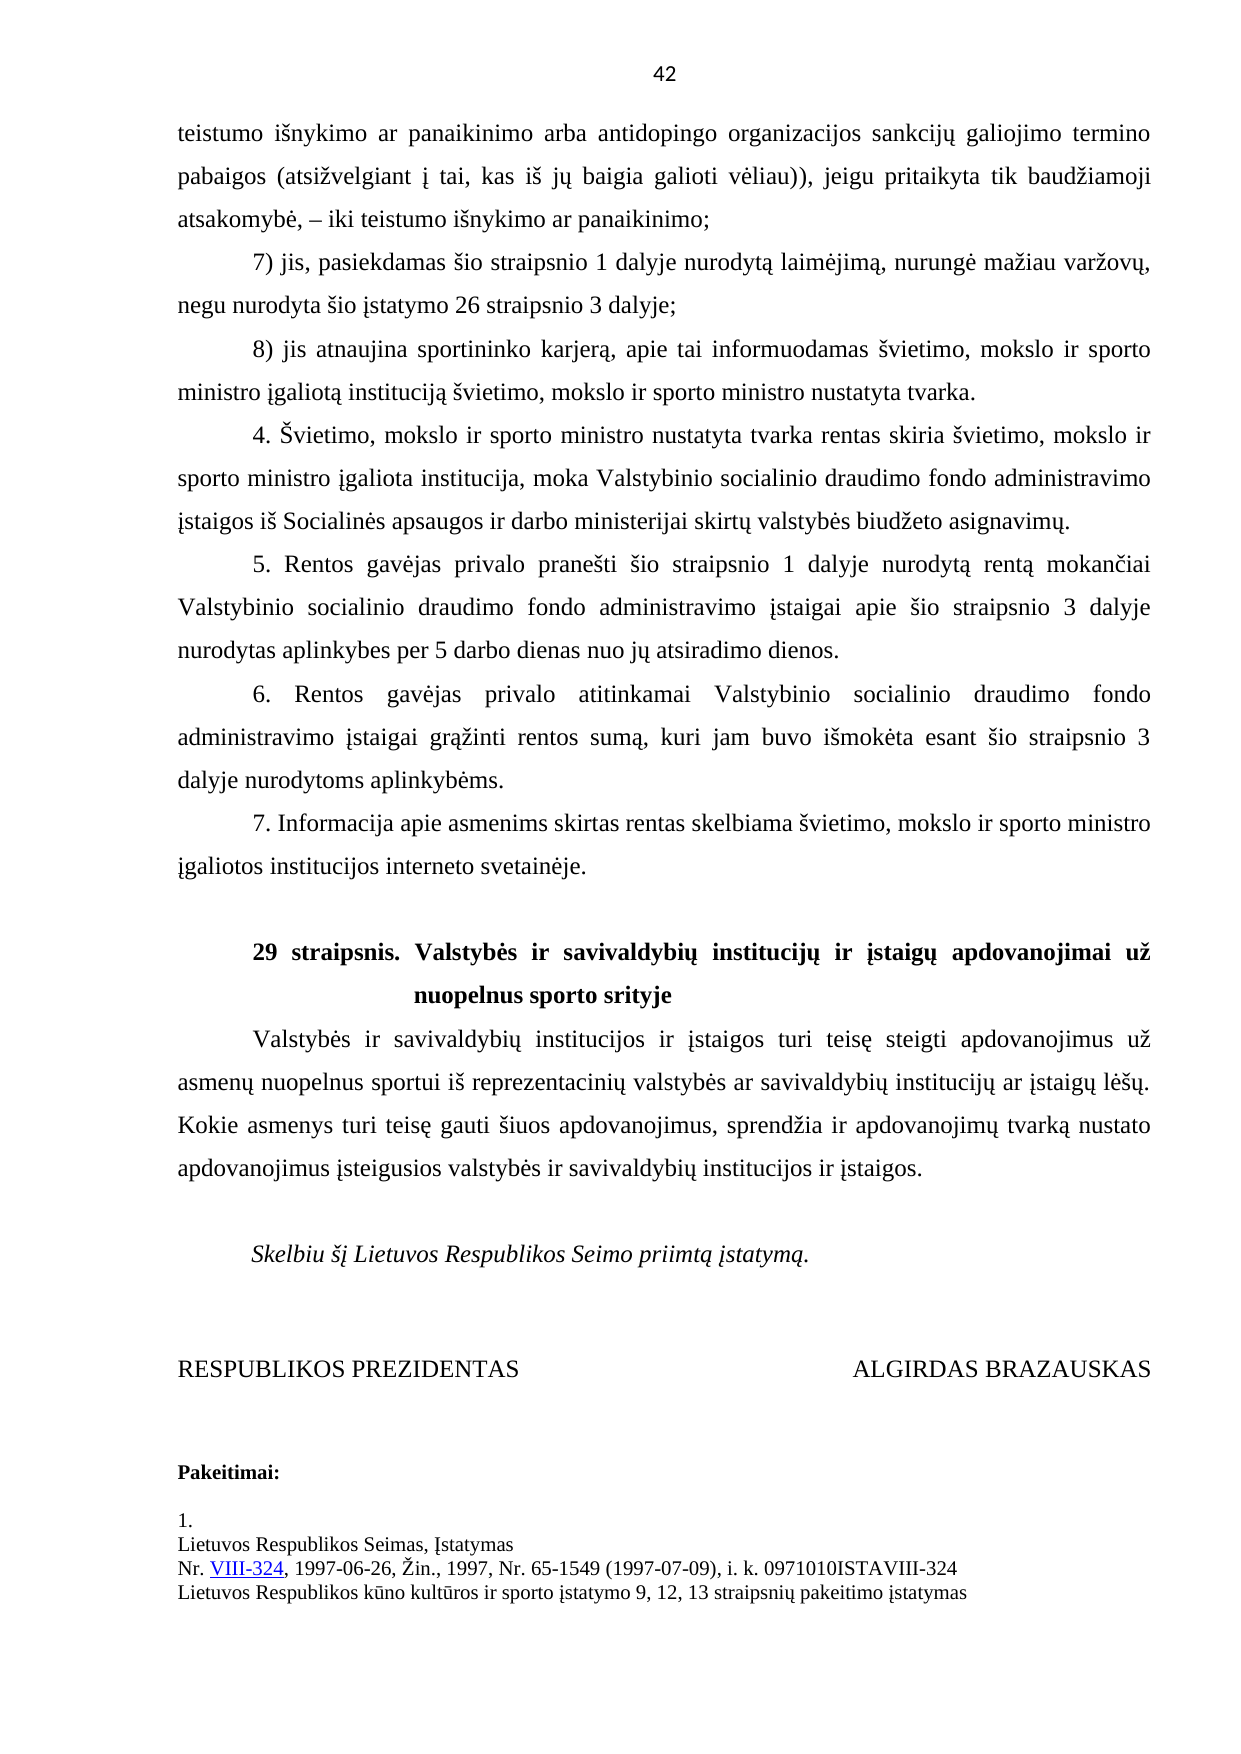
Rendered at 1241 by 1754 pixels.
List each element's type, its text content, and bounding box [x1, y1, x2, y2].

text 8) jis atnaujina sportininko karjerą, apie tai informuodamas švietimo, mokslo ir sporto ministro įgaliotą instituciją švietimo, mokslo ir sporto ministro nustatyta tvarka. [177, 334, 1152, 406]
text 5. Rentos gavėjas privalo pranešti šio straipsnio 1 dalyje nurodytą rentą mokančiai Valstybinio socialinio draudimo fondo administravimo įstaigai apie šio straipsnio 3 dalyje nurodytas aplinkybes per 5 darbo dienas nuo jų atsiradimo dienos. [177, 549, 1152, 664]
text 1. [177, 1508, 1152, 1532]
text Nr. VIII-324, 1997-06-26, Žin., 1997, Nr. 65-1549 (1997-07-09), i. k. 0971010ISTAVIII-324 [177, 1556, 1152, 1580]
text RESPUBLIKOS PREZIDENTAS ALGIRDAS BRAZAUSKAS [177, 1354, 1152, 1383]
text Lietuvos Respublikos Seimas, Įstatymas [177, 1532, 1152, 1556]
text 6. Rentos gavėjas privalo atitinkamai Valstybinio socialinio draudimo fondo administravimo įstaigai grąžinti rentos sumą, kuri jam buvo išmokėta esant šio straipsnio 3 dalyje nurodytoms aplinkybėms. [177, 679, 1152, 794]
text 29 straipsnis. Valstybės ir savivaldybių institucijų ir įstaigų apdovanojimai už nuopelnus sporto srityje [252, 937, 1152, 1009]
text 7. Informacija apie asmenims skirtas rentas skelbiama švietimo, mokslo ir sporto ministro įgaliotos institucijos interneto svetainėje. [177, 808, 1152, 880]
text 4. Švietimo, mokslo ir sporto ministro nustatyta tvarka rentas skiria švietimo, mokslo ir sporto ministro įgaliota institucija, moka Valstybinio socialinio draudimo fondo administravimo įstaigos iš Socialinės apsaugos ir darbo ministerijai skirtų valstybės biudžeto asignavimų. [177, 420, 1152, 535]
text Pakeitimai: [177, 1460, 1152, 1484]
text Valstybės ir savivaldybių institucijos ir įstaigos turi teisę steigti apdovanojimus už asmenų nuopelnus sportui iš reprezentacinių valstybės ar savivaldybių institucijų ar įstaigų lėšų. Kokie asmenys turi teisę gauti šiuos apdovanojimus, sprendžia ir apdovanojimų tvarką nustato apdovanojimus įsteigusios valstybės ir savivaldybių institucijos ir įstaigos. [177, 1024, 1152, 1182]
text Skelbiu šį Lietuvos Respublikos Seimo priimtą įstatymą. [177, 1239, 1152, 1268]
text 7) jis, pasiekdamas šio straipsnio 1 dalyje nurodytą laimėjimą, nurungė mažiau varžovų, negu nurodyta šio įstatymo 26 straipsnio 3 dalyje; [177, 247, 1152, 319]
text teistumo išnykimo ar panaikinimo arba antidopingo organizacijos sankcijų galiojimo termino pabaigos (atsižvelgiant į tai, kas iš jų baigia galioti vėliau)), jeigu pritaikyta tik baudžiamoji atsakomybė, – iki teistumo išnykimo ar panaikinimo; [177, 118, 1152, 233]
text Lietuvos Respublikos kūno kultūros ir sporto įstatymo 9, 12, 13 straipsnių pakeitimo įstatymas [177, 1580, 1152, 1604]
